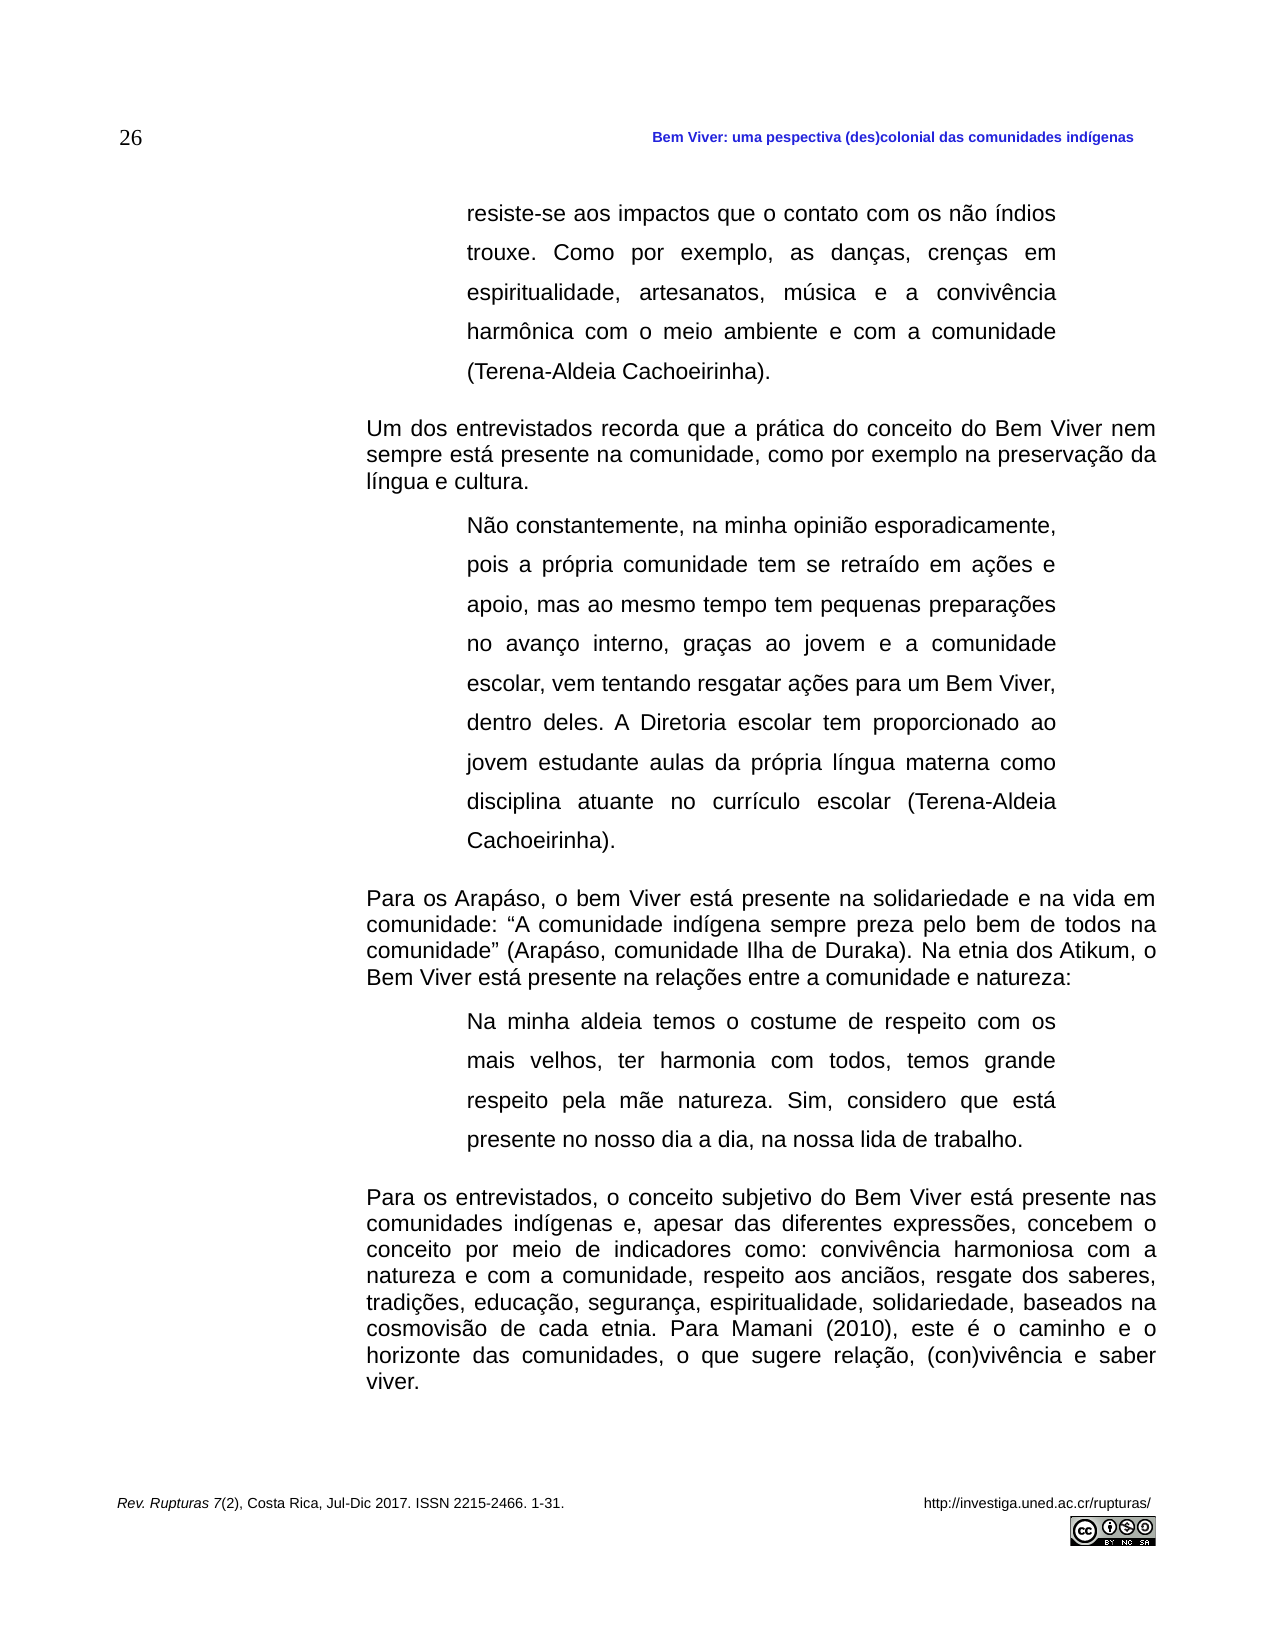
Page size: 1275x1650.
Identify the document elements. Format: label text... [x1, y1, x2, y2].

picture [1070, 1516, 1156, 1546]
text resiste-se aos impactos que o contato com os não índios trouxe. Como por exemplo, as danças, crenças em espiritualidade, artesanatos, música e a convivência harmônica com o meio ambiente e com a comunidade (Terena-Aldeia Cachoeirinha). [467, 200, 1056, 384]
text Não constantemente, na minha opinião esporadicamente, pois a própria comunidade tem se retraído em ações e apoio, mas ao mesmo tempo tem pequenas preparações no avanço interno, graças ao jovem e a comunidade escolar, vem tentando resgatar ações para um Bem Viver, dentro deles. A Diretoria escolar tem proporcionado ao jovem estudante aulas da própria língua materna como disciplina atuante no currículo escolar (Terena-Aldeia Cachoeirinha). [467, 512, 1056, 854]
text Para os Arapáso, o bem Viver está presente na solidariedade e na vida em comunidade: “A comunidade indígena sempre preza pelo bem de todos na comunidade” (Arapáso, comunidade Ilha de Duraka). Na etnia dos Atikum, o Bem Viver está presente na relações entre a comunidade e natureza: [366, 885, 1157, 990]
text Na minha aldeia temos o costume de respeito com os mais velhos, ter harmonia com todos, temos grande respeito pela mãe natureza. Sim, considero que está presente no nosso dia a dia, na nossa lida de trabalho. [467, 1008, 1056, 1153]
text Um dos entrevistados recorda que a prática do conceito do Bem Viver nem sempre está presente na comunidade, como por exemplo na preservação da língua e cultura. [366, 415, 1157, 494]
text Para os entrevistados, o conceito subjetivo do Bem Viver está presente nas comunidades indígenas e, apesar das diferentes expressões, concebem o conceito por meio de indicadores como: convivência harmoniosa com a natureza e com a comunidade, respeito aos anciãos, resgate dos saberes, tradições, educação, segurança, espiritualidade, solidariedade, baseados na cosmovisão de cada etnia. Para Mamani (2010), este é o caminho e o horizonte das comunidades, o que sugere relação, (con)vivência e saber viver. [366, 1183, 1157, 1394]
